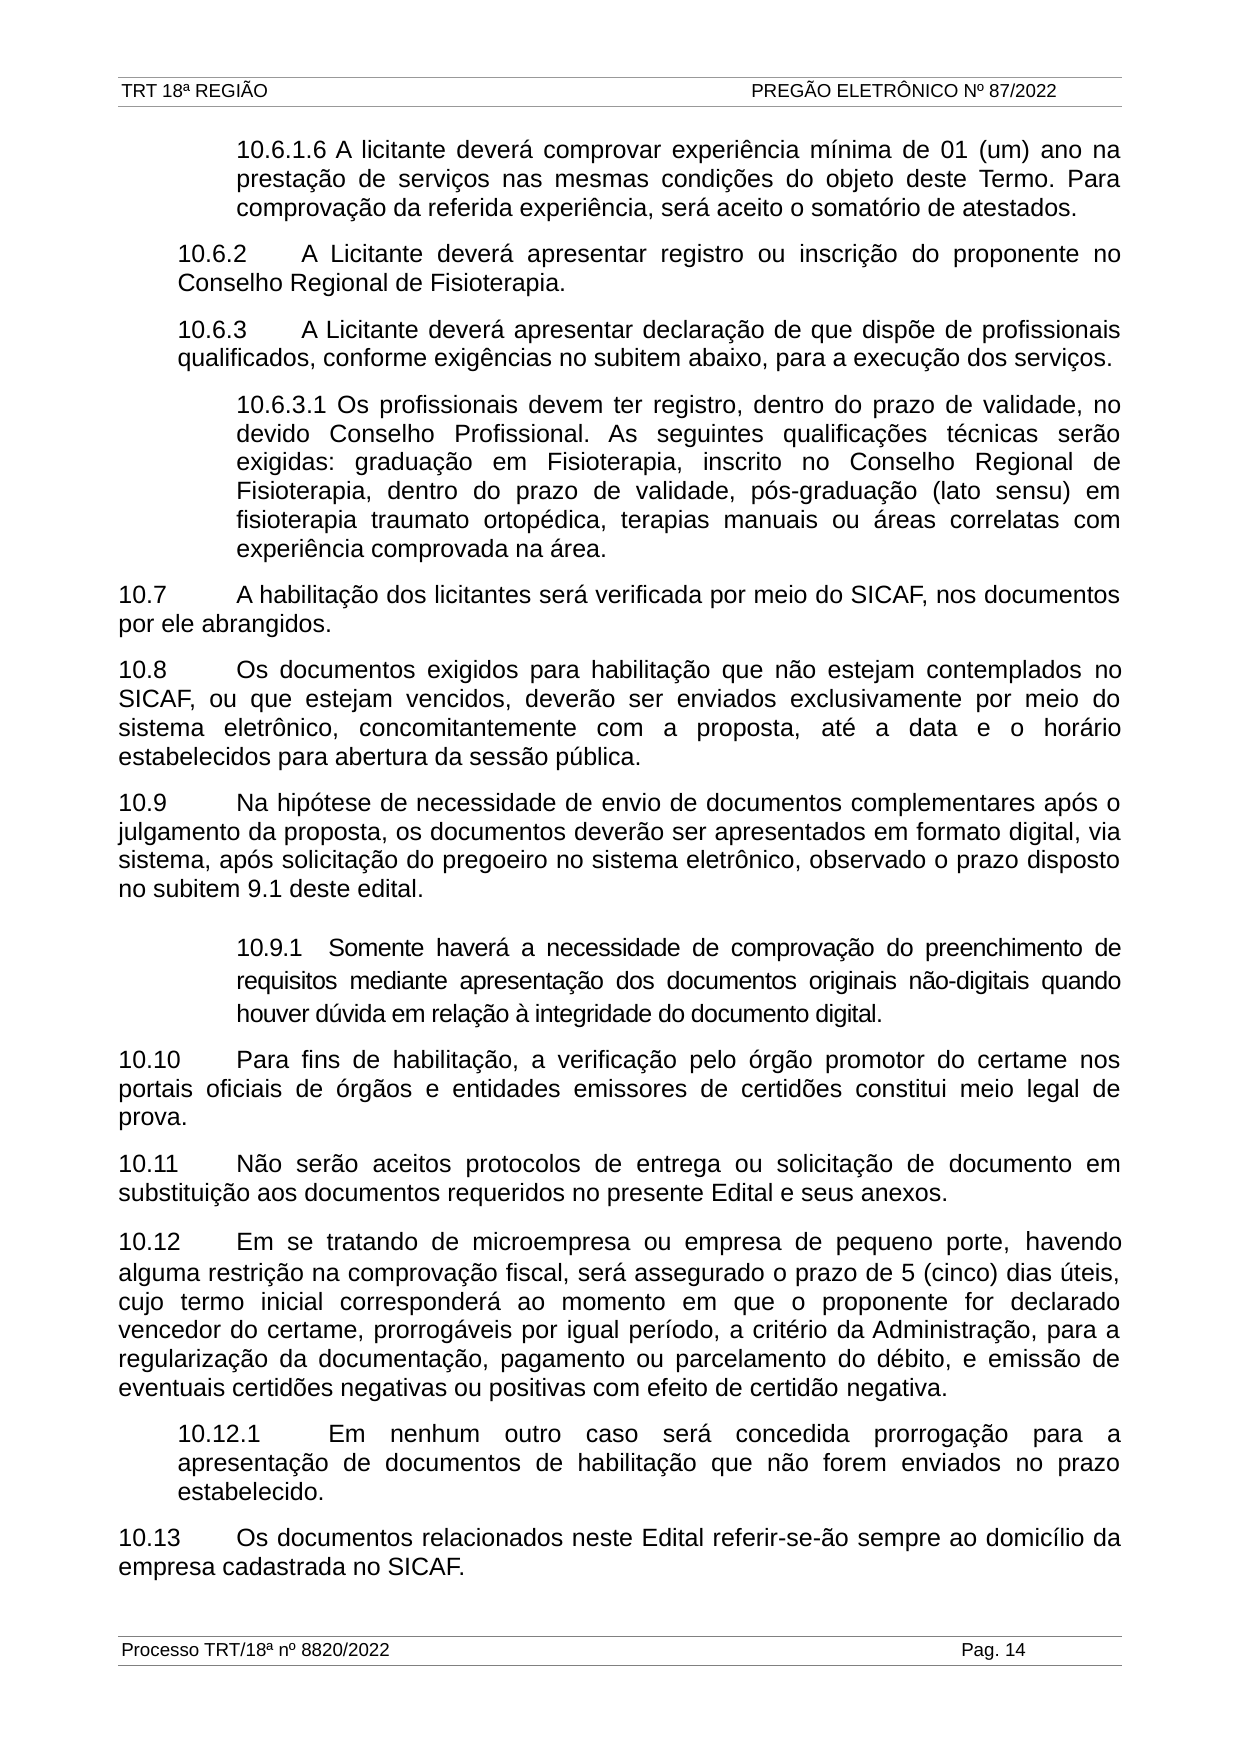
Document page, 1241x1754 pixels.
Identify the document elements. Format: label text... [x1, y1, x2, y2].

text 10.6.1.6 A licitante deverá comprovar experiência mínima de 01 (um) ano na prestação de serviços nas mesmas condições do objeto deste Termo. Para comprovação da referida experiência, será aceito o somatório de atestados. [236, 136, 1122, 222]
text 10.12.1 Em nenhum outro caso será concedida prorrogação para a apresentação de documentos de habilitação que não forem enviados no prazo estabelecido. [177, 1419, 1122, 1506]
text 10.9 Na hipótese de necessidade de envio de documentos complementares após o julgamento da proposta, os documentos deverão ser apresentados em formato digital, via sistema, após solicitação do pregoeiro no sistema eletrônico, observado o prazo disposto no subitem 9.1 deste edital. [118, 788, 1122, 903]
text 10.8 Os documentos exigidos para habilitação que não estejam contemplados no SICAF, ou que estejam vencidos, deverão ser enviados exclusivamente por meio do sistema eletrônico, concomitantemente com a proposta, até a data e o horário estabelecidos para abertura da sessão pública. [118, 655, 1122, 770]
text 10.10 Para fins de habilitação, a verificação pelo órgão promotor do certame nos portais oficiais de órgãos e entidades emissores de certidões constitui meio legal de prova. [118, 1045, 1122, 1131]
text 10.6.3 A Licitante deverá apresentar declaração de que dispõe de profissionais qualificados, conforme exigências no subitem abaixo, para a execução dos serviços. [177, 315, 1122, 372]
text 10.6.2 A Licitante deverá apresentar registro ou inscrição do proponente no Conselho Regional de Fisioterapia. [177, 239, 1122, 297]
text 10.13 Os documentos relacionados neste Edital referir-se-ão sempre ao domicílio da empresa cadastrada no SICAF. [118, 1523, 1122, 1581]
list 10.9.1 Somente haverá a necessidade de comprovação do preenchimento de requisitos mediante apresentação dos documentos originais não-digitais quando houver dúvida em relação à integridade do documento digital. [236, 933, 1122, 1028]
list 10.7 A habilitação dos licitantes será verificada por meio do SICAF, nos documentos por ele abrangidos. [118, 580, 1122, 638]
text 10.11 Não serão aceitos protocolos de entrega ou solicitação de documento em substituição aos documentos requeridos no presente Edital e seus anexos. [118, 1149, 1122, 1206]
text 10.6.3.1 Os profissionais devem ter registro, dentro do prazo de validade, no devido Conselho Profissional. As seguintes qualificações técnicas serão exigidas: graduação em Fisioterapia, inscrito no Conselho Regional de Fisioterapia, dentro do prazo de validade, pós-graduação (lato sensu) em fisioterapia traumato ortopédica, terapias manuais ou áreas correlatas com experiência comprovada na área. [236, 390, 1122, 562]
text 10.12 Em se tratando de microempresa ou empresa de pequeno porte, havendo alguma restrição na comprovação fiscal, será assegurado o prazo de 5 (cinco) dias úteis, cujo termo inicial corresponderá ao momento em que o proponente for declarado vencedor do certame, prorrogáveis por igual período, a critério da Administração, para a regularização da documentação, pagamento ou parcelamento do débito, e emissão de eventuais certidões negativas ou positivas com efeito de certidão negativa. [118, 1224, 1122, 1402]
